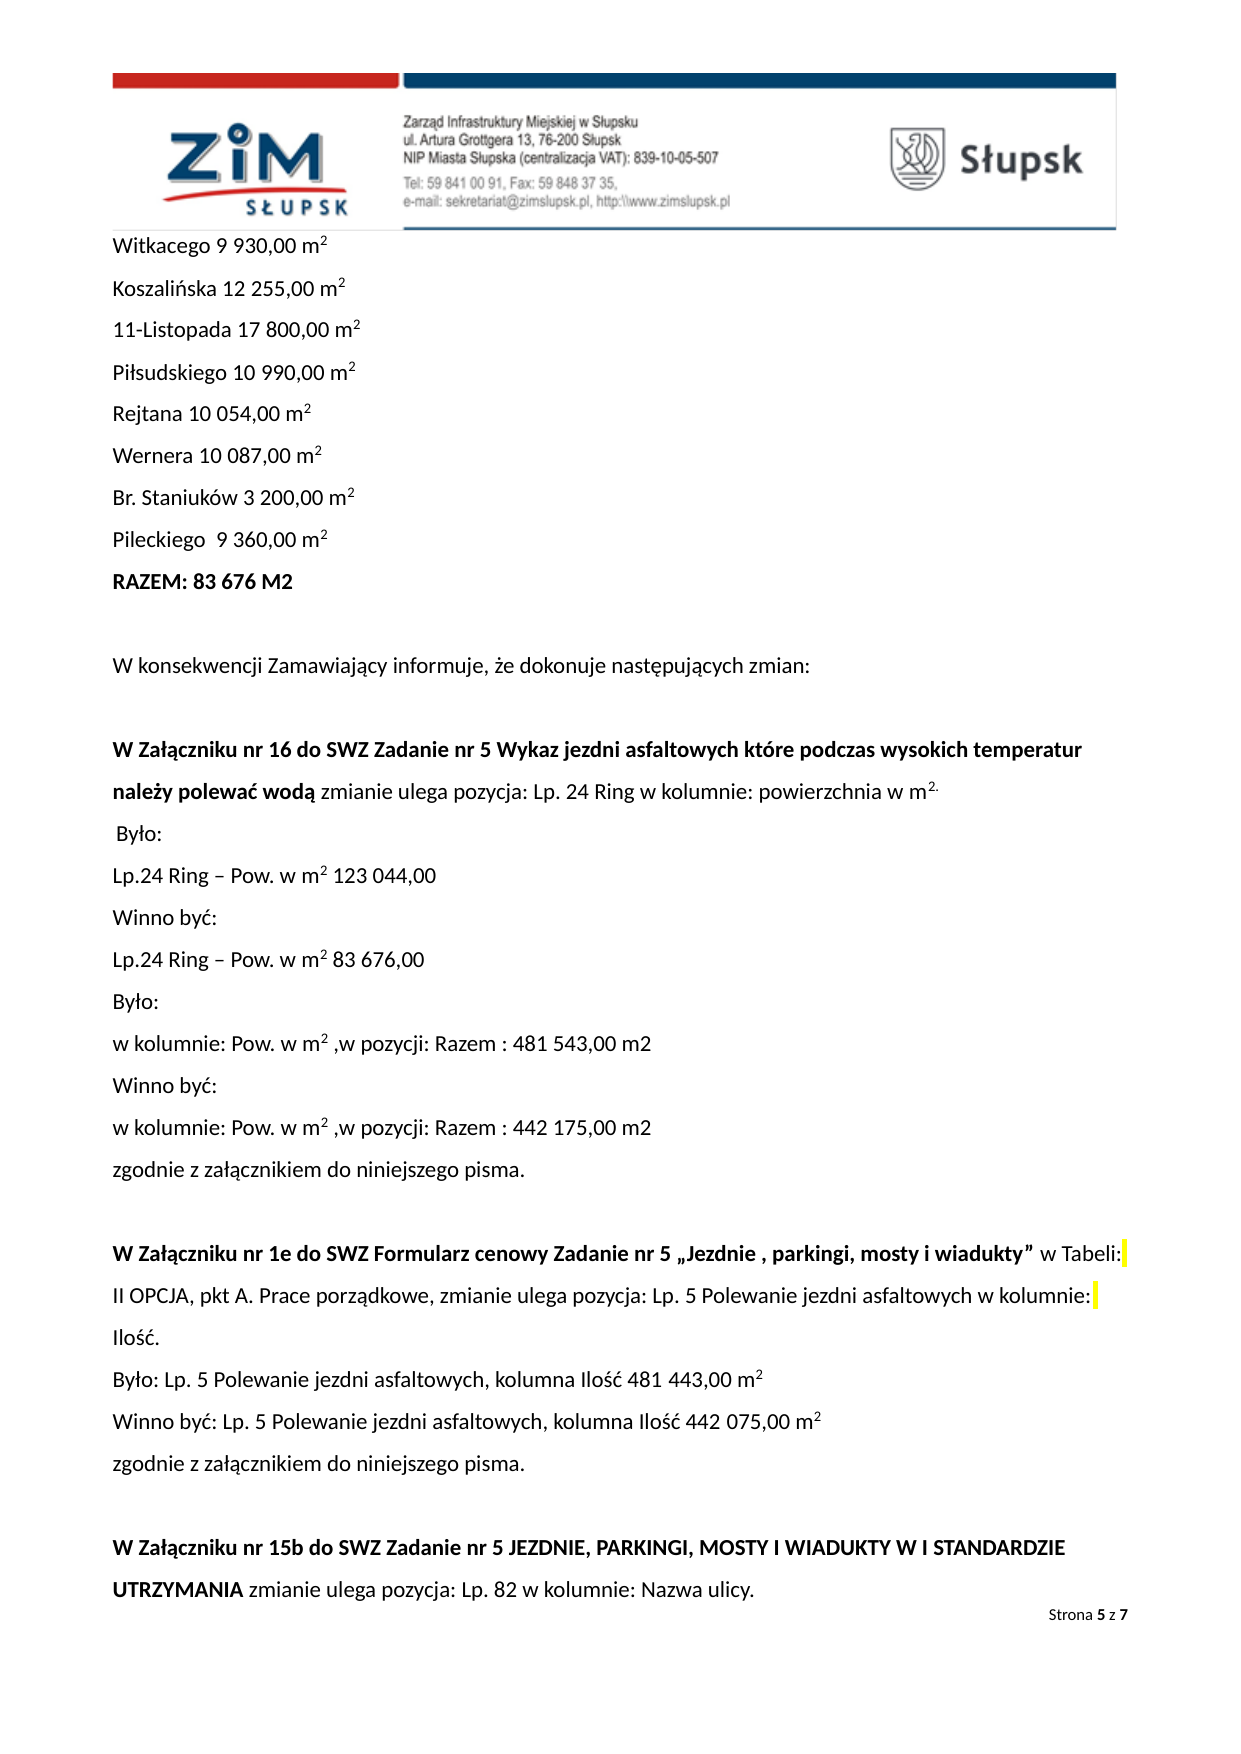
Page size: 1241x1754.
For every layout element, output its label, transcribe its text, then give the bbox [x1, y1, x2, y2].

text Rejtana 10 054,00 m2 [112, 399, 1128, 428]
text RAZEM: 83 676 M2 [112, 567, 1128, 596]
text Winno być: [112, 1071, 1128, 1099]
text Wernera 10 087,00 m2 [112, 442, 1128, 469]
text W Załączniku nr 1e do SWZ Formularz cenowy Zadanie nr 5 „Jezdnie , parkingi, mosty i wiadukty” w Tabeli: II OPCJA, pkt A. Prace porządkowe, zmianie ulega pozycja: Lp. 5 Polewanie jezdni asfaltowych w kolumnie: Ilość. [112, 1239, 1128, 1351]
text Br. Staniuków 3 200,00 m2 [112, 483, 1128, 512]
text W konsekwencji Zamawiający informuje, że dokonuje następujących zmian: [112, 651, 1128, 679]
text w kolumnie: Pow. w m2 ,w pozycji: Razem : 442 175,00 m2 [112, 1113, 1128, 1141]
text Piłsudskiego 10 990,00 m2 [112, 358, 1128, 386]
text 11-Listopada 17 800,00 m2 [112, 316, 1128, 344]
text Winno być: Lp. 5 Polewanie jezdni asfaltowych, kolumna Ilość 442 075,00 m2 [112, 1407, 1128, 1435]
text zgodnie z załącznikiem do niniejszego pisma. [112, 1449, 1128, 1477]
text Było: [112, 987, 1128, 1015]
text Było: Lp. 5 Polewanie jezdni asfaltowych, kolumna Ilość 481 443,00 m2 [112, 1365, 1128, 1393]
text W Załączniku nr 15b do SWZ Zadanie nr 5 JEZDNIE, PARKINGI, MOSTY I WIADUKTY W I STANDARDZIE UTRZYMANIA zmianie ulega pozycja: Lp. 82 w kolumnie: Nazwa ulicy. [112, 1533, 1128, 1603]
text Koszalińska 12 255,00 m2 [112, 274, 1128, 302]
text w kolumnie: Pow. w m2 ,w pozycji: Razem : 481 543,00 m2 [112, 1029, 1128, 1057]
text Było: [112, 819, 1128, 847]
text Witkacego 9 930,00 m2 [112, 232, 1128, 260]
text zgodnie z załącznikiem do niniejszego pisma. [112, 1155, 1128, 1183]
text Lp.24 Ring – Pow. w m2 123 044,00 [112, 861, 1128, 889]
text Winno być: [112, 903, 1128, 931]
text Lp.24 Ring – Pow. w m2 83 676,00 [112, 945, 1128, 973]
text W Załączniku nr 16 do SWZ Zadanie nr 5 Wykaz jezdni asfaltowych które podczas wysokich temperatur należy polewać wodą zmianie ulega pozycja: Lp. 24 Ring w kolumnie: powierzchnia w m2. [112, 735, 1128, 805]
text Pileckiego 9 360,00 m2 [112, 526, 1128, 553]
